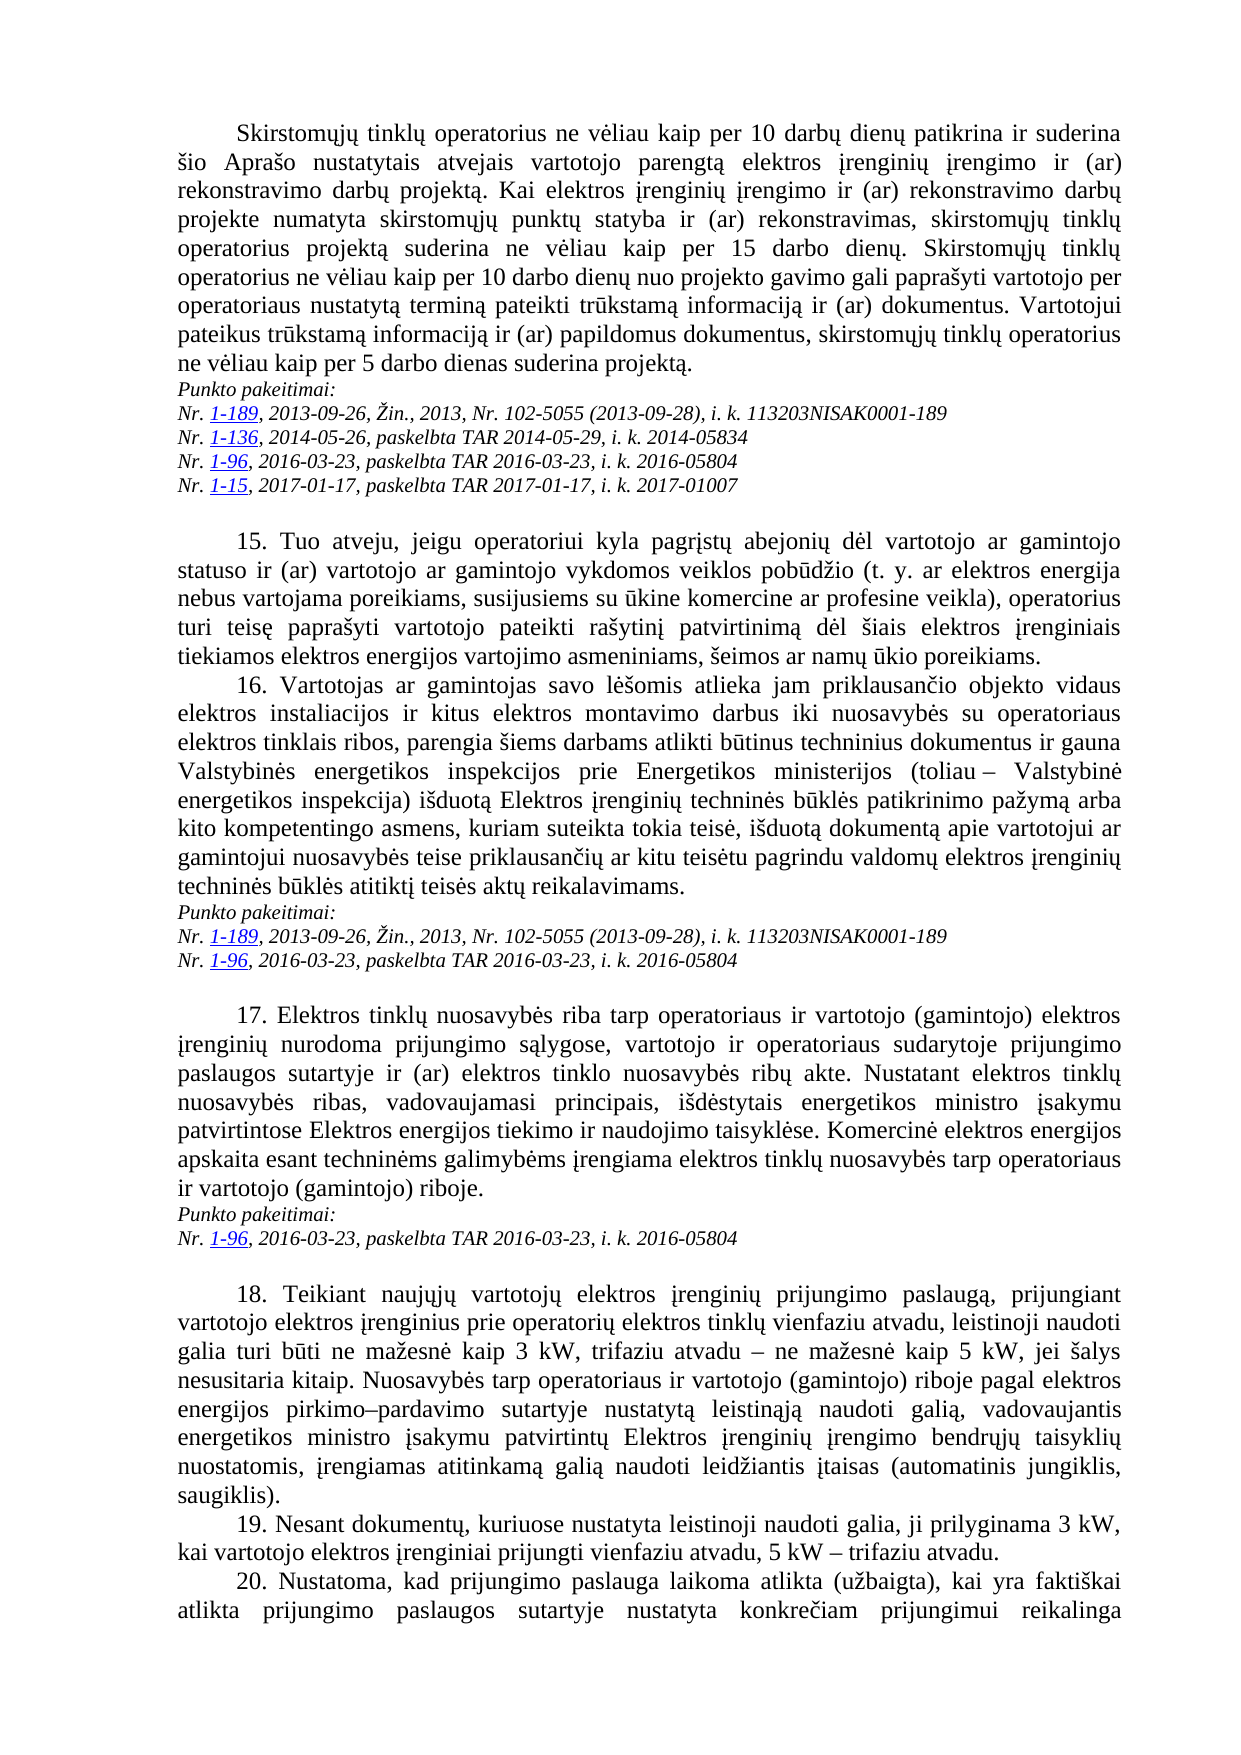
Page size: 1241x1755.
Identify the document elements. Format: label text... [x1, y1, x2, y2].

text Punkto pakeitimai: [177, 900, 1122, 924]
text 19. Nesant dokumentų, kuriuose nustatyta leistinoji naudoti galia, ji prilyginama 3 kW, kai vartotojo elektros įrenginiai prijungti vienfaziu atvadu, 5 kW – trifaziu atvadu. [177, 1509, 1122, 1566]
text Nr. 1-96, 2016-03-23, paskelbta TAR 2016-03-23, i. k. 2016-05804 [177, 1226, 1122, 1250]
text Nr. 1-189, 2013-09-26, Žin., 2013, Nr. 102-5055 (2013-09-28), i. k. 113203NISAK0001-189 [177, 401, 1122, 425]
text 17. Elektros tinklų nuosavybės riba tarp operatoriaus ir vartotojo (gamintojo) elektros įrenginių nurodoma prijungimo sąlygose, vartotojo ir operatoriaus sudarytoje prijungimo paslaugos sutartyje ir (ar) elektros tinklo nuosavybės ribų akte. Nustatant elektros tinklų nuosavybės ribas, vadovaujamasi principais, išdėstytais energetikos ministro įsakymu patvirtintose Elektros energijos tiekimo ir naudojimo taisyklėse. Komercinė elektros energijos apskaita esant techninėms galimybėms įrengiama elektros tinklų nuosavybės tarp operatoriaus ir vartotojo (gamintojo) riboje. [177, 1001, 1122, 1202]
text 18. Teikiant naujųjų vartotojų elektros įrenginių prijungimo paslaugą, prijungiant vartotojo elektros įrenginius prie operatorių elektros tinklų vienfaziu atvadu, leistinoji naudoti galia turi būti ne mažesnė kaip 3 kW, trifaziu atvadu – ne mažesnė kaip 5 kW, jei šalys nesusitaria kitaip. Nuosavybės tarp operatoriaus ir vartotojo (gamintojo) riboje pagal elektros energijos pirkimo–pardavimo sutartyje nustatytą leistinąją naudoti galią, vadovaujantis energetikos ministro įsakymu patvirtintų Elektros įrenginių įrengimo bendrųjų taisyklių nuostatomis, įrengiamas atitinkamą galią naudoti leidžiantis įtaisas (automatinis jungiklis, saugiklis). [177, 1279, 1122, 1509]
text Nr. 1-136, 2014-05-26, paskelbta TAR 2014-05-29, i. k. 2014-05834 [177, 425, 1122, 449]
text Nr. 1-96, 2016-03-23, paskelbta TAR 2016-03-23, i. k. 2016-05804 [177, 449, 1122, 473]
text Nr. 1-15, 2017-01-17, paskelbta TAR 2017-01-17, i. k. 2017-01007 [177, 473, 1122, 497]
text 16. Vartotojas ar gamintojas savo lėšomis atlieka jam priklausančio objekto vidaus elektros instaliacijos ir kitus elektros montavimo darbus iki nuosavybės su operatoriaus elektros tinklais ribos, parengia šiems darbams atlikti būtinus techninius dokumentus ir gauna Valstybinės energetikos inspekcijos prie Energetikos ministerijos (toliau – Valstybinė energetikos inspekcija) išduotą Elektros įrenginių techninės būklės patikrinimo pažymą arba kito kompetentingo asmens, kuriam suteikta tokia teisė, išduotą dokumentą apie vartotojui ar gamintojui nuosavybės teise priklausančių ar kitu teisėtu pagrindu valdomų elektros įrenginių techninės būklės atitiktį teisės aktų reikalavimams. [177, 670, 1122, 900]
text Nr. 1-96, 2016-03-23, paskelbta TAR 2016-03-23, i. k. 2016-05804 [177, 948, 1122, 972]
text Punkto pakeitimai: [177, 1202, 1122, 1226]
text Skirstomųjų tinklų operatorius ne vėliau kaip per 10 darbų dienų patikrina ir suderina šio Aprašo nustatytais atvejais vartotojo parengtą elektros įrenginių įrengimo ir (ar) rekonstravimo darbų projektą. Kai elektros įrenginių įrengimo ir (ar) rekonstravimo darbų projekte numatyta skirstomųjų punktų statyba ir (ar) rekonstravimas, skirstomųjų tinklų operatorius projektą suderina ne vėliau kaip per 15 darbo dienų. Skirstomųjų tinklų operatorius ne vėliau kaip per 10 darbo dienų nuo projekto gavimo gali paprašyti vartotojo per operatoriaus nustatytą terminą pateikti trūkstamą informaciją ir (ar) dokumentus. Vartotojui pateikus trūkstamą informaciją ir (ar) papildomus dokumentus, skirstomųjų tinklų operatorius ne vėliau kaip per 5 darbo dienas suderina projektą. [177, 118, 1122, 377]
text Nr. 1-189, 2013-09-26, Žin., 2013, Nr. 102-5055 (2013-09-28), i. k. 113203NISAK0001-189 [177, 924, 1122, 948]
text Punkto pakeitimai: [177, 377, 1122, 401]
text 20. Nustatoma, kad prijungimo paslauga laikoma atlikta (užbaigta), kai yra faktiškai atlikta prijungimo paslaugos sutartyje nustatyta konkrečiam prijungimui reikalinga [177, 1566, 1122, 1624]
text 15. Tuo atveju, jeigu operatoriui kyla pagrįstų abejonių dėl vartotojo ar gamintojo statuso ir (ar) vartotojo ar gamintojo vykdomos veiklos pobūdžio (t. y. ar elektros energija nebus vartojama poreikiams, susijusiems su ūkine komercine ar profesine veikla), operatorius turi teisę paprašyti vartotojo pateikti rašytinį patvirtinimą dėl šiais elektros įrenginiais tiekiamos elektros energijos vartojimo asmeniniams, šeimos ar namų ūkio poreikiams. [177, 526, 1122, 670]
